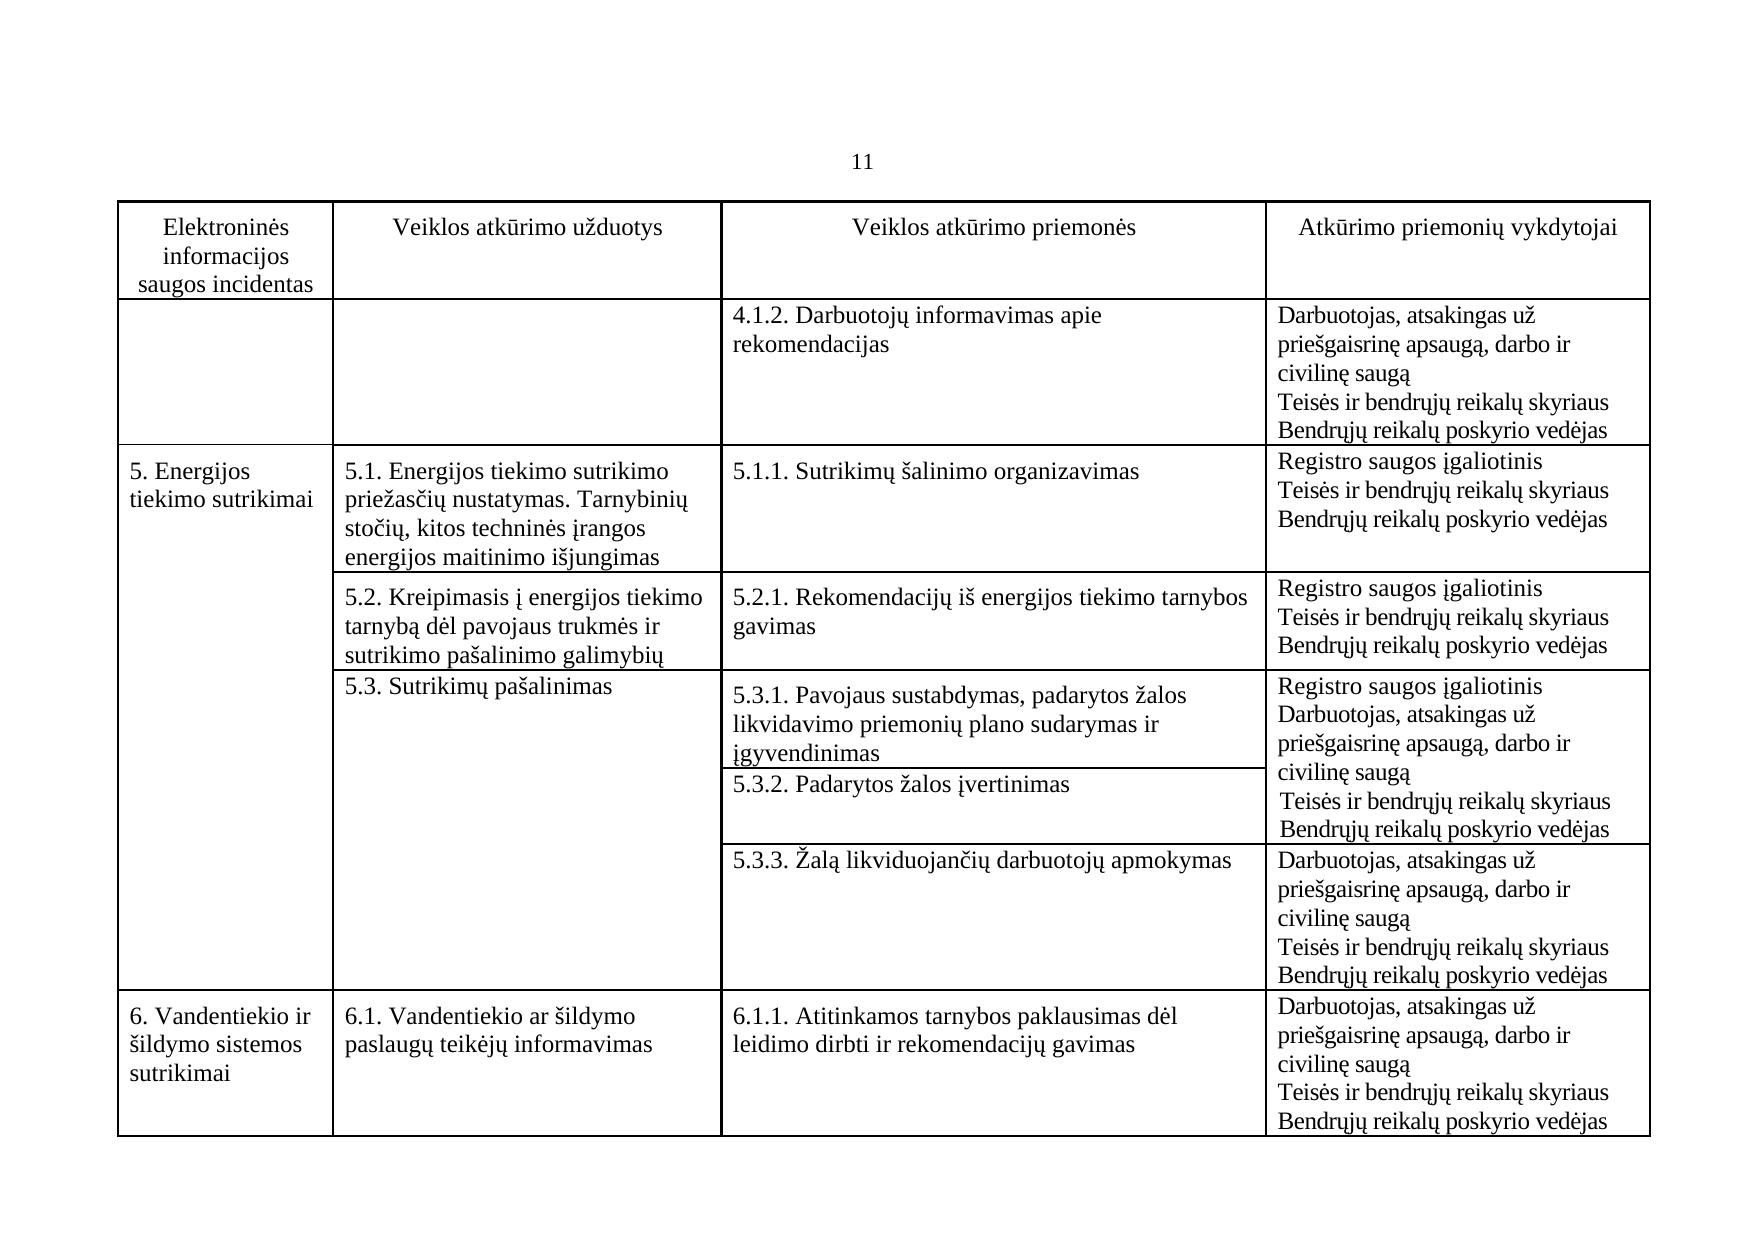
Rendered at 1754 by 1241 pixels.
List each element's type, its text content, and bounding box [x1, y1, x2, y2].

table_cell 5.1. Energijos tiekimo sutrikimo priežasčių nustatymas. Tarnybinių stočių, kitos techninės įrangos energijos maitinimo išjungimas [334, 446, 720, 571]
table_header Elektroninės informacijos saugos incidentas [119, 203, 332, 298]
table_header Atkūrimo priemonių vykdytojai [1267, 203, 1649, 298]
table_cell 5.2. Kreipimasis į energijos tiekimo tarnybą dėl pavojaus trukmės ir sutrikimo pašalinimo galimybių [334, 573, 720, 669]
table_cell 5.3. Sutrikimų pašalinimas [334, 671, 720, 989]
table_cell Darbuotojas, atsakingas už priešgaisrinę apsaugą, darbo ir civilinę saugą Teisės ir bendrųjų reikalų skyriaus Bendrųjų reikalų poskyrio vedėjas [1267, 300, 1649, 444]
table_cell 5.2.1. Rekomendacijų iš energijos tiekimo tarnybos gavimas [723, 573, 1265, 669]
table_cell 6. Vandentiekio ir šildymo sistemos sutrikimai [119, 991, 332, 1135]
table_cell 6.1. Vandentiekio ar šildymo paslaugų teikėjų informavimas [334, 991, 720, 1135]
table_cell Registro saugos įgaliotinis Teisės ir bendrųjų reikalų skyriaus Bendrųjų reikalų poskyrio vedėjas [1267, 573, 1649, 669]
table_cell Darbuotojas, atsakingas už priešgaisrinę apsaugą, darbo ir civilinę saugą Teisės ir bendrųjų reikalų skyriaus Bendrųjų reikalų poskyrio vedėjas [1267, 991, 1649, 1135]
table_cell 4.1.2. Darbuotojų informavimas apie rekomendacijas [723, 300, 1265, 444]
table_cell 5. Energijos tiekimo sutrikimai [119, 445, 332, 989]
table_cell [119, 300, 332, 444]
table_cell Darbuotojas, atsakingas už priešgaisrinę apsaugą, darbo ir civilinę saugą Teisės ir bendrųjų reikalų skyriaus Bendrųjų reikalų poskyrio vedėjas [1267, 845, 1649, 989]
table_cell 6.1.1. Atitinkamos tarnybos paklausimas dėl leidimo dirbti ir rekomendacijų gavimas [723, 991, 1265, 1135]
table_header Veiklos atkūrimo priemonės [723, 203, 1265, 298]
table_cell 5.3.3. Žalą likviduojančių darbuotojų apmokymas [723, 845, 1265, 989]
table_cell 5.3.2. Padarytos žalos įvertinimas [723, 769, 1265, 843]
table_cell Registro saugos įgaliotinis Darbuotojas, atsakingas už priešgaisrinę apsaugą, darbo ir civilinę saugą Teisės ir bendrųjų reikalų skyriaus Bendrųjų reikalų poskyrio vedėjas [1267, 671, 1649, 843]
table_header Veiklos atkūrimo užduotys [334, 203, 720, 298]
table_cell Registro saugos įgaliotinis Teisės ir bendrųjų reikalų skyriaus Bendrųjų reikalų poskyrio vedėjas [1267, 446, 1649, 571]
table_cell 5.3.1. Pavojaus sustabdymas, padarytos žalos likvidavimo priemonių plano sudarymas ir įgyvendinimas [723, 671, 1265, 767]
table_cell 5.1.1. Sutrikimų šalinimo organizavimas [723, 446, 1265, 571]
table_cell [334, 300, 720, 444]
